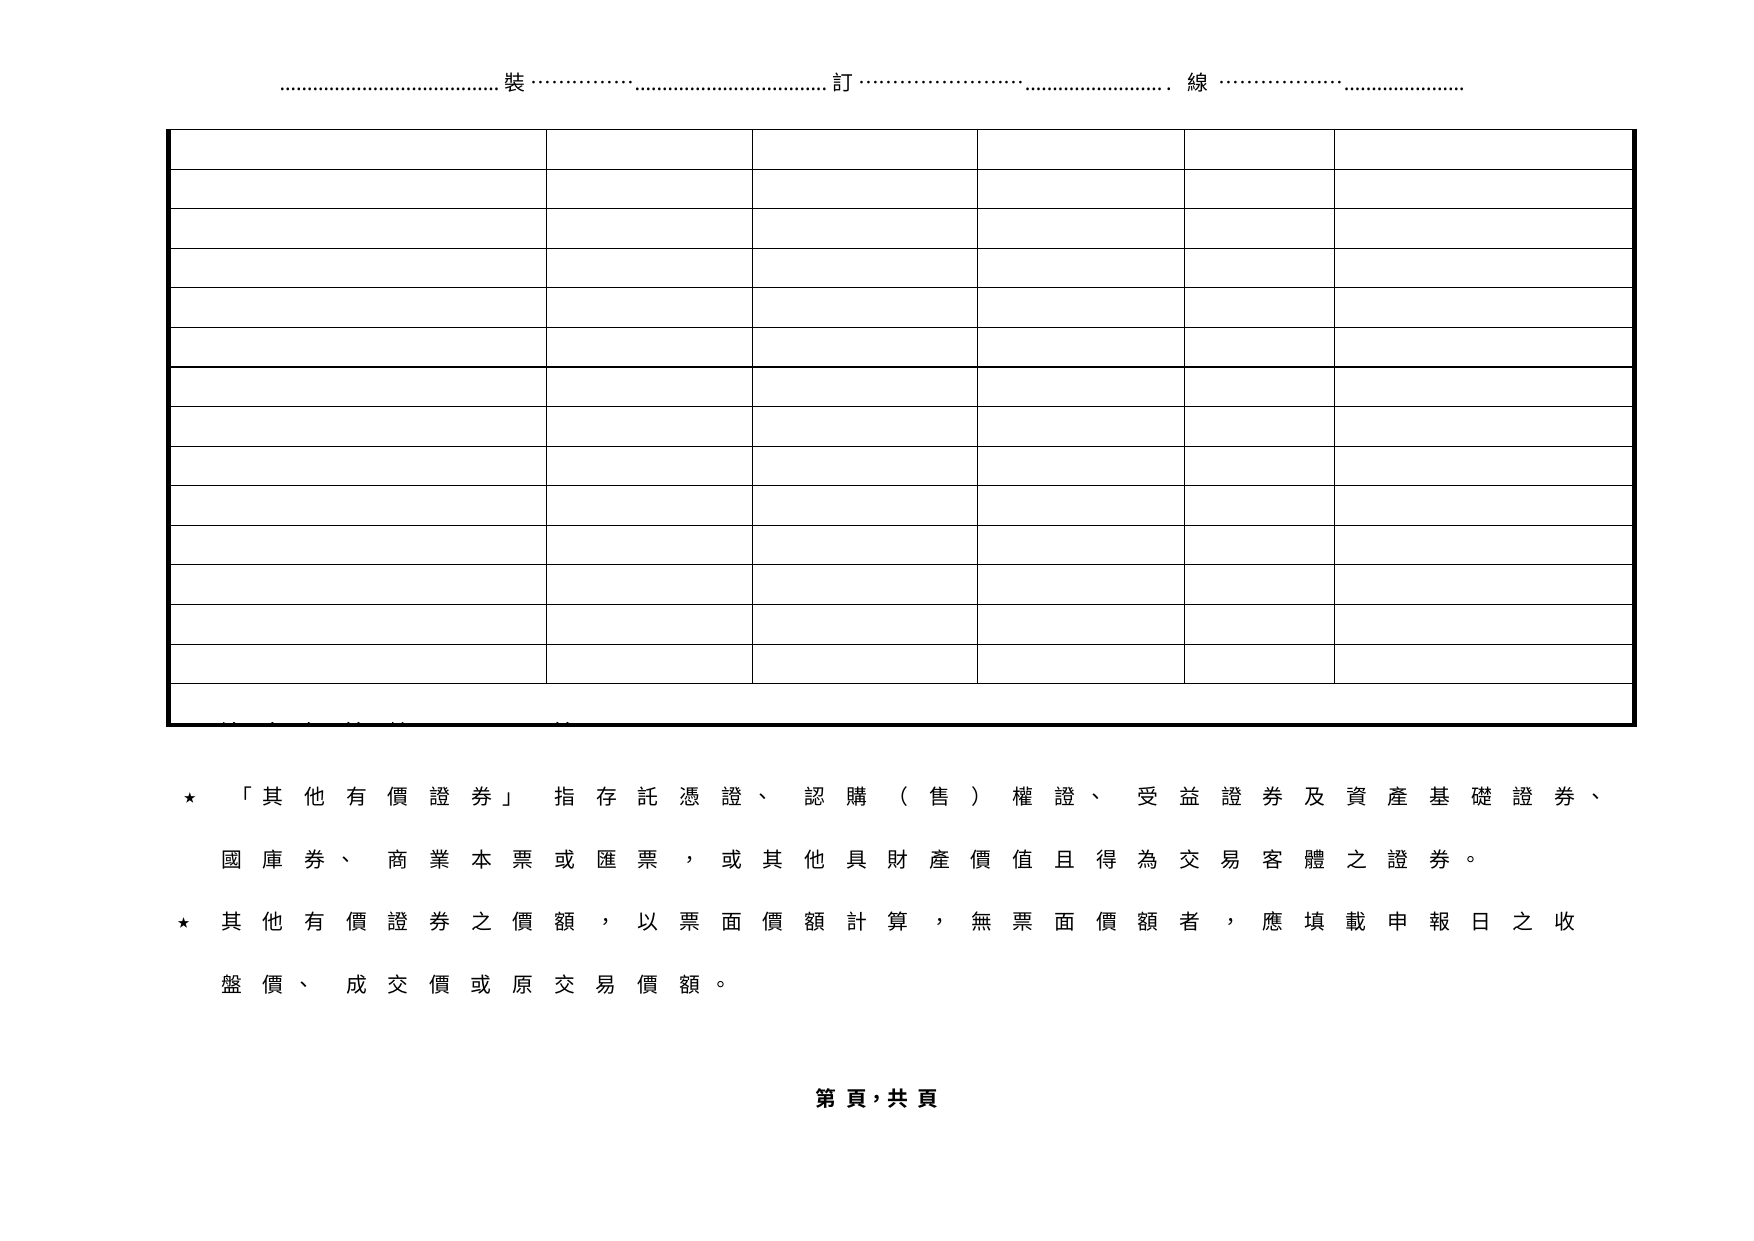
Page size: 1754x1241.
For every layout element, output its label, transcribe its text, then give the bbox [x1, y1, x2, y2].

table_cell [171, 288, 546, 327]
table_cell [753, 447, 977, 485]
table_cell [171, 526, 546, 564]
table_cell [171, 368, 546, 406]
table_cell [1335, 368, 1632, 406]
table_cell [978, 447, 1184, 485]
table_cell [753, 526, 977, 564]
table_cell [753, 407, 977, 446]
table_cell [978, 249, 1184, 287]
table_cell [1335, 565, 1632, 604]
table_cell [1335, 526, 1632, 564]
table_cell [547, 288, 752, 327]
table_cell [1185, 565, 1334, 604]
table_cell [547, 645, 752, 683]
table_cell [171, 170, 546, 208]
table_cell [753, 209, 977, 248]
table_cell [171, 130, 546, 168]
table_cell [1335, 645, 1632, 683]
table_cell [753, 645, 977, 683]
table_cell [171, 447, 546, 485]
table_cell [547, 130, 752, 168]
table_cell [978, 209, 1184, 248]
table_cell [1335, 328, 1632, 366]
table_cell [171, 605, 546, 643]
table_cell [171, 328, 546, 366]
table_cell [1185, 130, 1334, 168]
table_cell [753, 288, 977, 327]
table_cell [547, 170, 752, 208]
table_cell [1335, 130, 1632, 168]
table_cell [171, 645, 546, 683]
table_cell [753, 368, 977, 406]
table_cell [978, 328, 1184, 366]
text ★「其他有價證券」指存託憑證、認購（售）權證、受益證券及資產基礎證券、國庫券、商業本票或匯票，或其他具財產價值且得為交易客體之證券。 [166, 754, 1585, 879]
table_cell [753, 328, 977, 366]
table_cell [547, 447, 752, 485]
table_cell [171, 407, 546, 446]
table_cell [978, 130, 1184, 168]
table_cell [171, 209, 546, 248]
text ★ 其他有價證券之價額，以票面價額計算，無票面價額者，應填載申報日之收盤價、成交價或原交易價額。 [166, 879, 1585, 1004]
table_cell [547, 526, 752, 564]
table_cell [1335, 288, 1632, 327]
table_cell [171, 565, 546, 604]
table_cell [1185, 447, 1334, 485]
table_cell [753, 170, 977, 208]
table_cell [1185, 605, 1334, 643]
table_cell [1185, 407, 1334, 446]
table_cell [171, 249, 546, 287]
table_cell [978, 170, 1184, 208]
table_cell [171, 486, 546, 525]
table_cell 總申報筆數： 筆 [171, 684, 1632, 723]
table_cell [1185, 368, 1334, 406]
table_cell [547, 605, 752, 643]
table_cell [753, 130, 977, 168]
table_cell [1335, 486, 1632, 525]
table_cell [753, 249, 977, 287]
table_cell [978, 605, 1184, 643]
table_cell [1185, 209, 1334, 248]
table_cell [978, 368, 1184, 406]
table_cell [978, 486, 1184, 525]
table_cell [547, 565, 752, 604]
table_cell [1335, 447, 1632, 485]
table_cell [753, 486, 977, 525]
table_cell [547, 407, 752, 446]
table_cell [547, 328, 752, 366]
table_cell [978, 288, 1184, 327]
table_cell [753, 605, 977, 643]
table_cell [547, 249, 752, 287]
table_cell [1185, 526, 1334, 564]
table_cell [547, 209, 752, 248]
table_cell [978, 645, 1184, 683]
table_cell [978, 526, 1184, 564]
table_cell [1185, 249, 1334, 287]
table_cell [1335, 249, 1632, 287]
table_cell [1185, 486, 1334, 525]
table_cell [1335, 170, 1632, 208]
table_cell [1335, 605, 1632, 643]
table_cell [978, 565, 1184, 604]
table_cell [547, 368, 752, 406]
table_cell [753, 565, 977, 604]
table_cell [1185, 170, 1334, 208]
table_cell [1335, 209, 1632, 248]
table_cell [547, 486, 752, 525]
table_cell [978, 407, 1184, 446]
table_cell [1185, 288, 1334, 327]
table_cell [1185, 328, 1334, 366]
table_cell [1185, 645, 1334, 683]
table_cell [1335, 407, 1632, 446]
